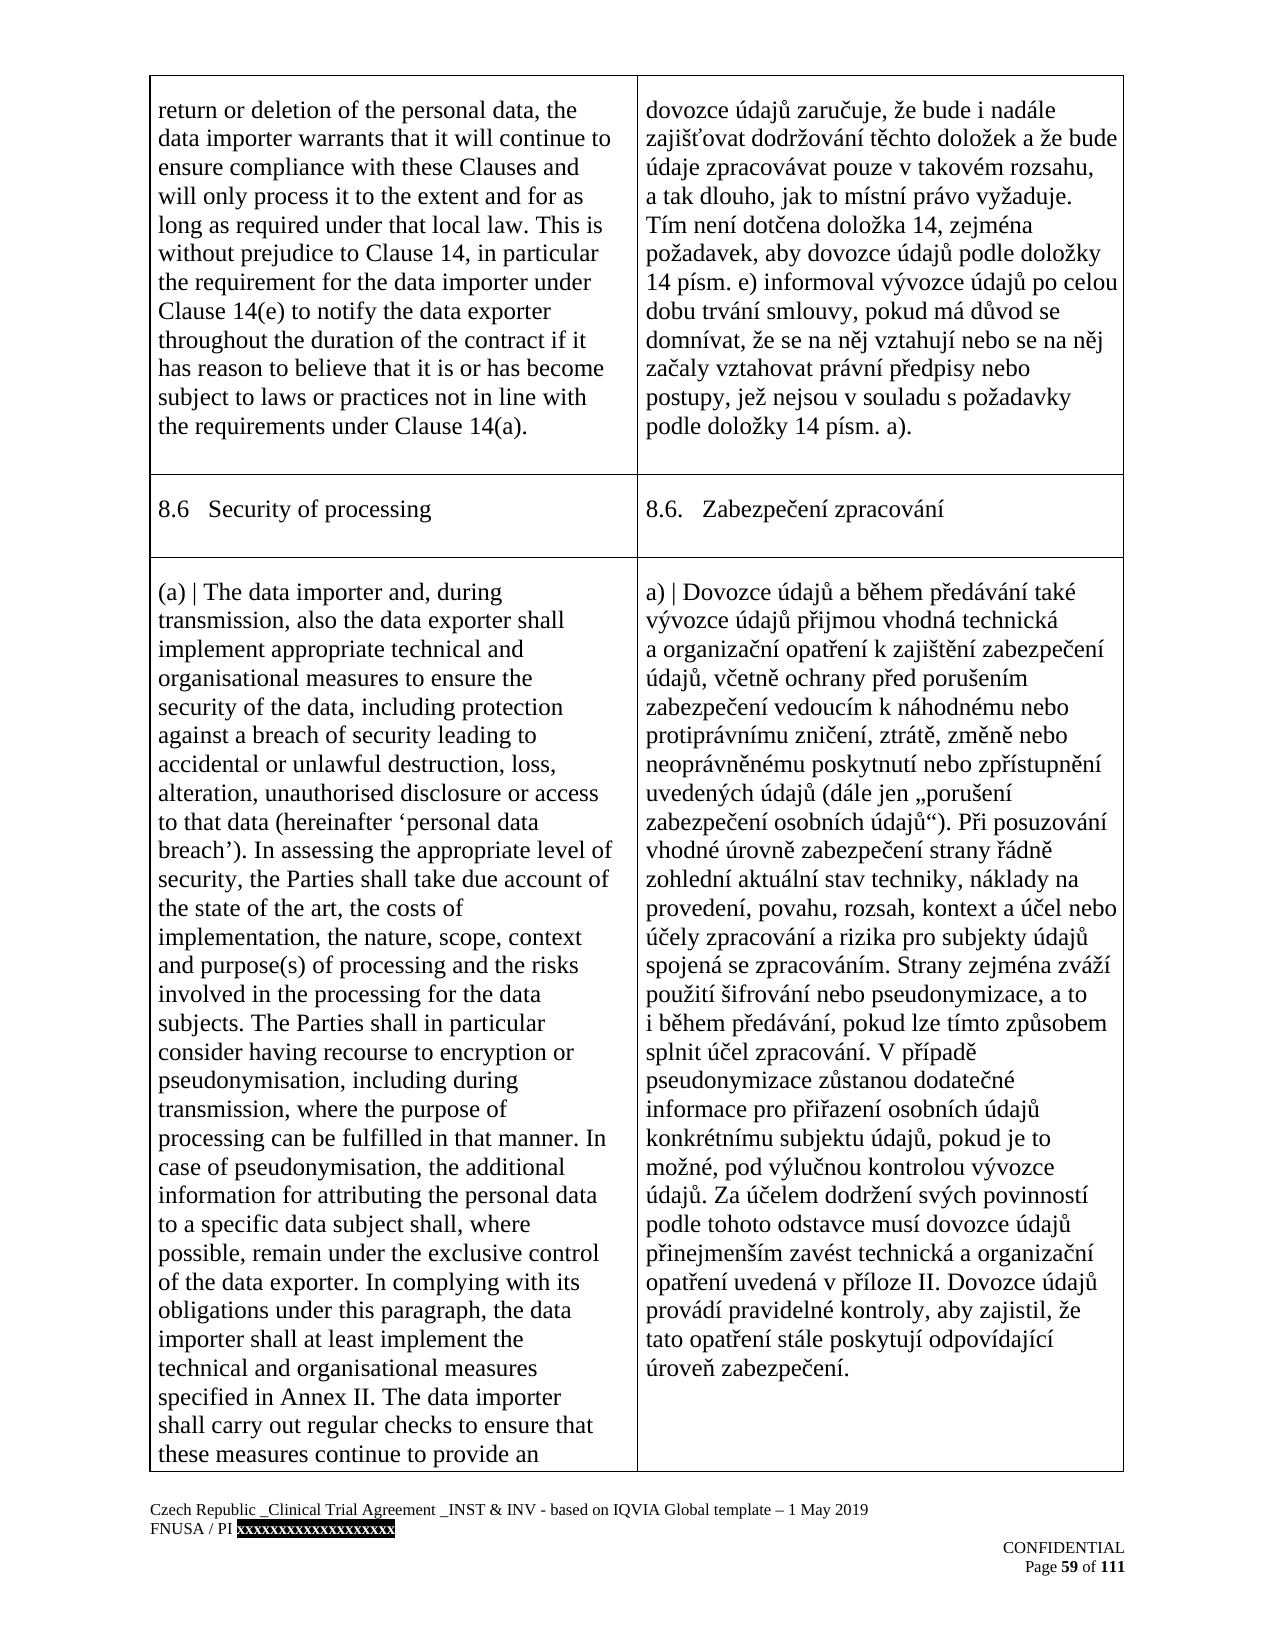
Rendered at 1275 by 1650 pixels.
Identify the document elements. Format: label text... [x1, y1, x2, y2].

table_cell 8.6 Security of processing [151, 475, 637, 557]
table_cell 8.6. Zabezpečení zpracování [638, 475, 1123, 557]
table_cell (a) | The data importer and, during transmission, also the data exporter shall implement appropriate technical and organisational measures to ensure the security of the data, including protection against a breach of security leading to accidental or unlawful destruction, loss, alteration, unauthorised disclosure or access to that data (hereinafter ‘personal data breach’). In assessing the appropriate level of security, the Parties shall take due account of the state of the art, the costs of implementation, the nature, scope, context and purpose(s) of processing and the risks involved in the processing for the data subjects. The Parties shall in particular consider having recourse to encryption or pseudonymisation, including during transmission, where the purpose of processing can be fulfilled in that manner. In case of pseudonymisation, the additional information for attributing the personal data to a specific data subject shall, where possible, remain under the exclusive control of the data exporter. In complying with its obligations under this paragraph, the data importer shall at least implement the technical and organisational measures specified in Annex II. The data importer shall carry out regular checks to ensure that these measures continue to provide an [151, 558, 637, 1471]
table_cell dovozce údajů zaručuje, že bude i nadále zajišťovat dodržování těchto doložek a že bude údaje zpracovávat pouze v takovém rozsahu, a tak dlouho, jak to místní právo vyžaduje. Tím není dotčena doložka 14, zejména požadavek, aby dovozce údajů podle doložky 14 písm. e) informoval vývozce údajů po celou dobu trvání smlouvy, pokud má důvod se domnívat, že se na něj vztahují nebo se na něj začaly vztahovat právní předpisy nebo postupy, jež nejsou v souladu s požadavky podle doložky 14 písm. a). [638, 76, 1123, 474]
table_cell return or deletion of the personal data, the data importer warrants that it will continue to ensure compliance with these Clauses and will only process it to the extent and for as long as required under that local law. This is without prejudice to Clause 14, in particular the requirement for the data importer under Clause 14(e) to notify the data exporter throughout the duration of the contract if it has reason to believe that it is or has become subject to laws or practices not in line with the requirements under Clause 14(a). [151, 76, 637, 474]
table_cell a) | Dovozce údajů a během předávání také vývozce údajů přijmou vhodná technická a organizační opatření k zajištění zabezpečení údajů, včetně ochrany před porušením zabezpečení vedoucím k náhodnému nebo protiprávnímu zničení, ztrátě, změně nebo neoprávněnému poskytnutí nebo zpřístupnění uvedených údajů (dále jen „porušení zabezpečení osobních údajů“). Při posuzování vhodné úrovně zabezpečení strany řádně zohlední aktuální stav techniky, náklady na provedení, povahu, rozsah, kontext a účel nebo účely zpracování a rizika pro subjekty údajů spojená se zpracováním. Strany zejména zváží použití šifrování nebo pseudonymizace, a to i během předávání, pokud lze tímto způsobem splnit účel zpracování. V případě pseudonymizace zůstanou dodatečné informace pro přiřazení osobních údajů konkrétnímu subjektu údajů, pokud je to možné, pod výlučnou kontrolou vývozce údajů. Za účelem dodržení svých povinností podle tohoto odstavce musí dovozce údajů přinejmenším zavést technická a organizační opatření uvedená v příloze II. Dovozce údajů provádí pravidelné kontroly, aby zajistil, že tato opatření stále poskytují odpovídající úroveň zabezpečení. [638, 558, 1123, 1471]
